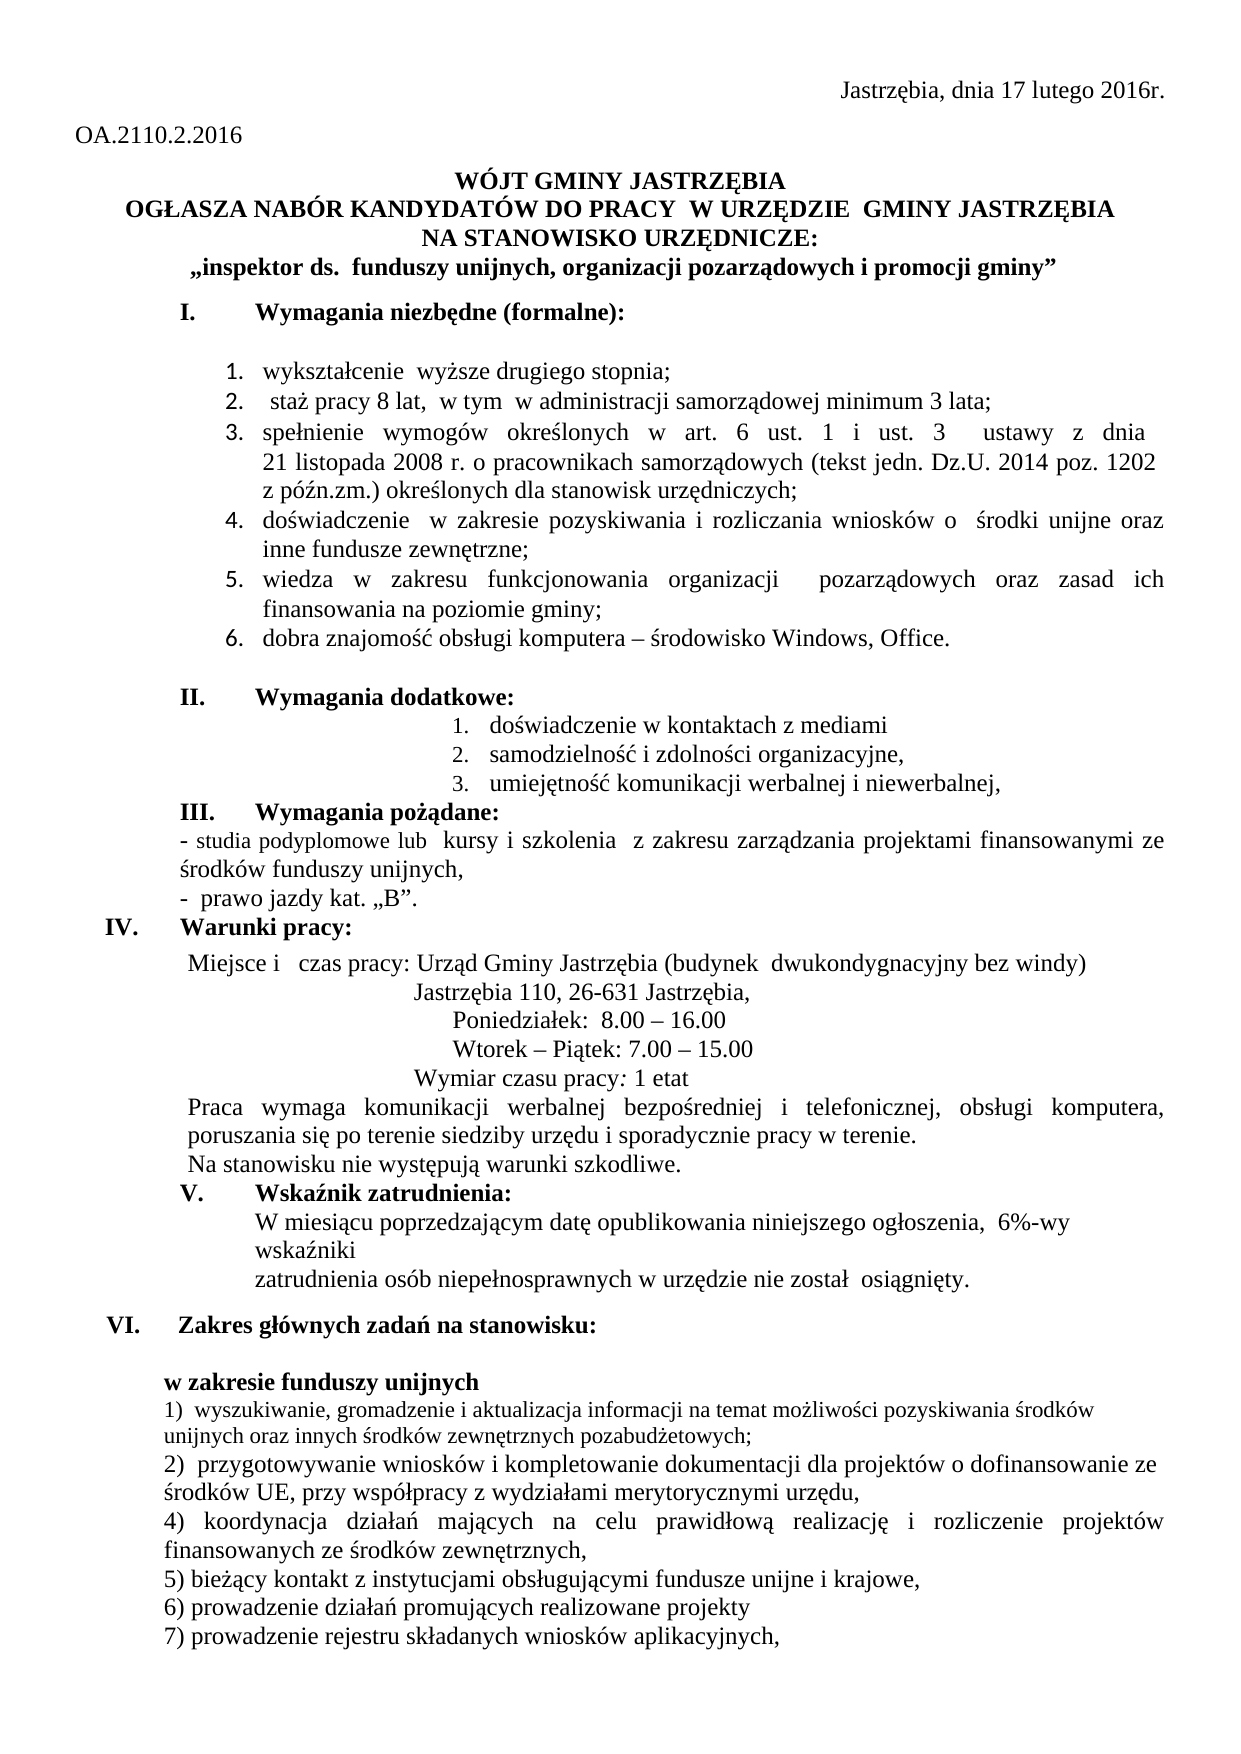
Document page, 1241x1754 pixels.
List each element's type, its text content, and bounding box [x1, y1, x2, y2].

text WÓJT GMINY JASTRZĘBIA [75, 166, 1165, 194]
text NA STANOWISKO URZĘDNICZE: [75, 223, 1165, 252]
text w zakresie funduszy unijnych [164, 1367, 1165, 1396]
list Praca wymaga komunikacji werbalnej bezpośredniej i telefonicznej, obsługi komputera, poruszania się po terenie siedziby urzędu i sporadycznie pracy w terenie. [187, 1092, 1165, 1149]
text VI. Zakres głównych zadań na stanowisku: [75, 1310, 1165, 1338]
text - prawo jazdy kat. „B”. [106, 883, 1165, 912]
text OA.2110.2.2016 [75, 120, 1165, 149]
list Miejsce i czas pracy: Urząd Gminy Jastrzębia (budynek dwukondygnacyjny bez windy) [187, 948, 1165, 977]
list - studia podyplomowe lub kursy i szkolenia z zakresu zarządzania projektami finansowanymi ze środków funduszy unijnych, [179, 826, 1165, 883]
list wykształcenie wyższe drugiego stopnia; [225, 355, 1165, 386]
list wiedza w zakresu funkcjonowania organizacji pozarządowych oraz zasad ich finansowania na poziomie gminy; [225, 563, 1165, 623]
text 6) prowadzenie działań promujących realizowane projekty [164, 1592, 1165, 1621]
list dobra znajomość obsługi komputera – środowisko Windows, Office. [225, 623, 1165, 653]
list Wskaźnik zatrudnienia: W miesiącu poprzedzającym datę opublikowania niniejszego ogłoszenia, 6%-wy wskaźniki zatrudnienia osób niepełnosprawnych w urzędzie nie został osiągnięty. [179, 1178, 1165, 1293]
text Jastrzębia, dnia 17 lutego 2016r. [75, 75, 1165, 104]
list Wymiar czasu pracy: 1 etat [370, 1063, 1165, 1092]
text „inspektor ds. funduszy unijnych, organizacji pozarządowych i promocji gminy” [75, 252, 1165, 281]
text 4) koordynacja działań mających na celu prawidłową realizację i rozliczenie projektów finansowanych ze środków zewnętrznych, [164, 1506, 1165, 1564]
list Na stanowisku nie występują warunki szkodliwe. [187, 1149, 1165, 1178]
list Wtorek – Piątek: 7.00 – 15.00 [187, 1034, 1165, 1063]
list samodzielność i zdolności organizacyjne, [452, 739, 1165, 768]
list Jastrzębia 110, 26-631 Jastrzębia, [370, 977, 1165, 1006]
list Warunki pracy: [104, 912, 1165, 941]
list staż pracy 8 lat, w tym w administracji samorządowej minimum 3 lata; [225, 386, 1165, 416]
list Wymagania niezbędne (formalne): [179, 297, 1165, 326]
list spełnienie wymogów określonych w art. 6 ust. 1 i ust. 3 ustawy z dnia 21 listopada 2008 r. o pracownikach samorządowych (tekst jedn. Dz.U. 2014 poz. 1202 z późn.zm.) określonych dla stanowisk urzędniczych; [225, 416, 1165, 504]
text OGŁASZA NABÓR KANDYDATÓW DO PRACY W URZĘDZIE GMINY JASTRZĘBIA [75, 194, 1165, 223]
list Wymagania dodatkowe: [179, 682, 1165, 711]
text 1) wyszukiwanie, gromadzenie i aktualizacja informacji na temat możliwości pozyskiwania środków unijnych oraz innych środków zewnętrznych pozabudżetowych; [164, 1396, 1165, 1449]
text 2) przygotowywanie wniosków i kompletowanie dokumentacji dla projektów o dofinansowanie ze środków UE, przy współpracy z wydziałami merytorycznymi urzędu, [164, 1449, 1165, 1506]
list Wymagania pożądane: [179, 797, 1165, 826]
text 5) bieżący kontakt z instytucjami obsługującymi fundusze unijne i krajowe, [164, 1564, 1165, 1592]
list Poniedziałek: 8.00 – 16.00 [187, 1006, 1165, 1034]
text 7) prowadzenie rejestru składanych wniosków aplikacyjnych, [164, 1621, 1165, 1650]
list umiejętność komunikacji werbalnej i niewerbalnej, [452, 768, 1165, 797]
list doświadczenie w kontaktach z mediami [452, 711, 1165, 739]
list doświadczenie w zakresie pozyskiwania i rozliczania wniosków o środki unijne oraz inne fundusze zewnętrzne; [225, 504, 1165, 563]
